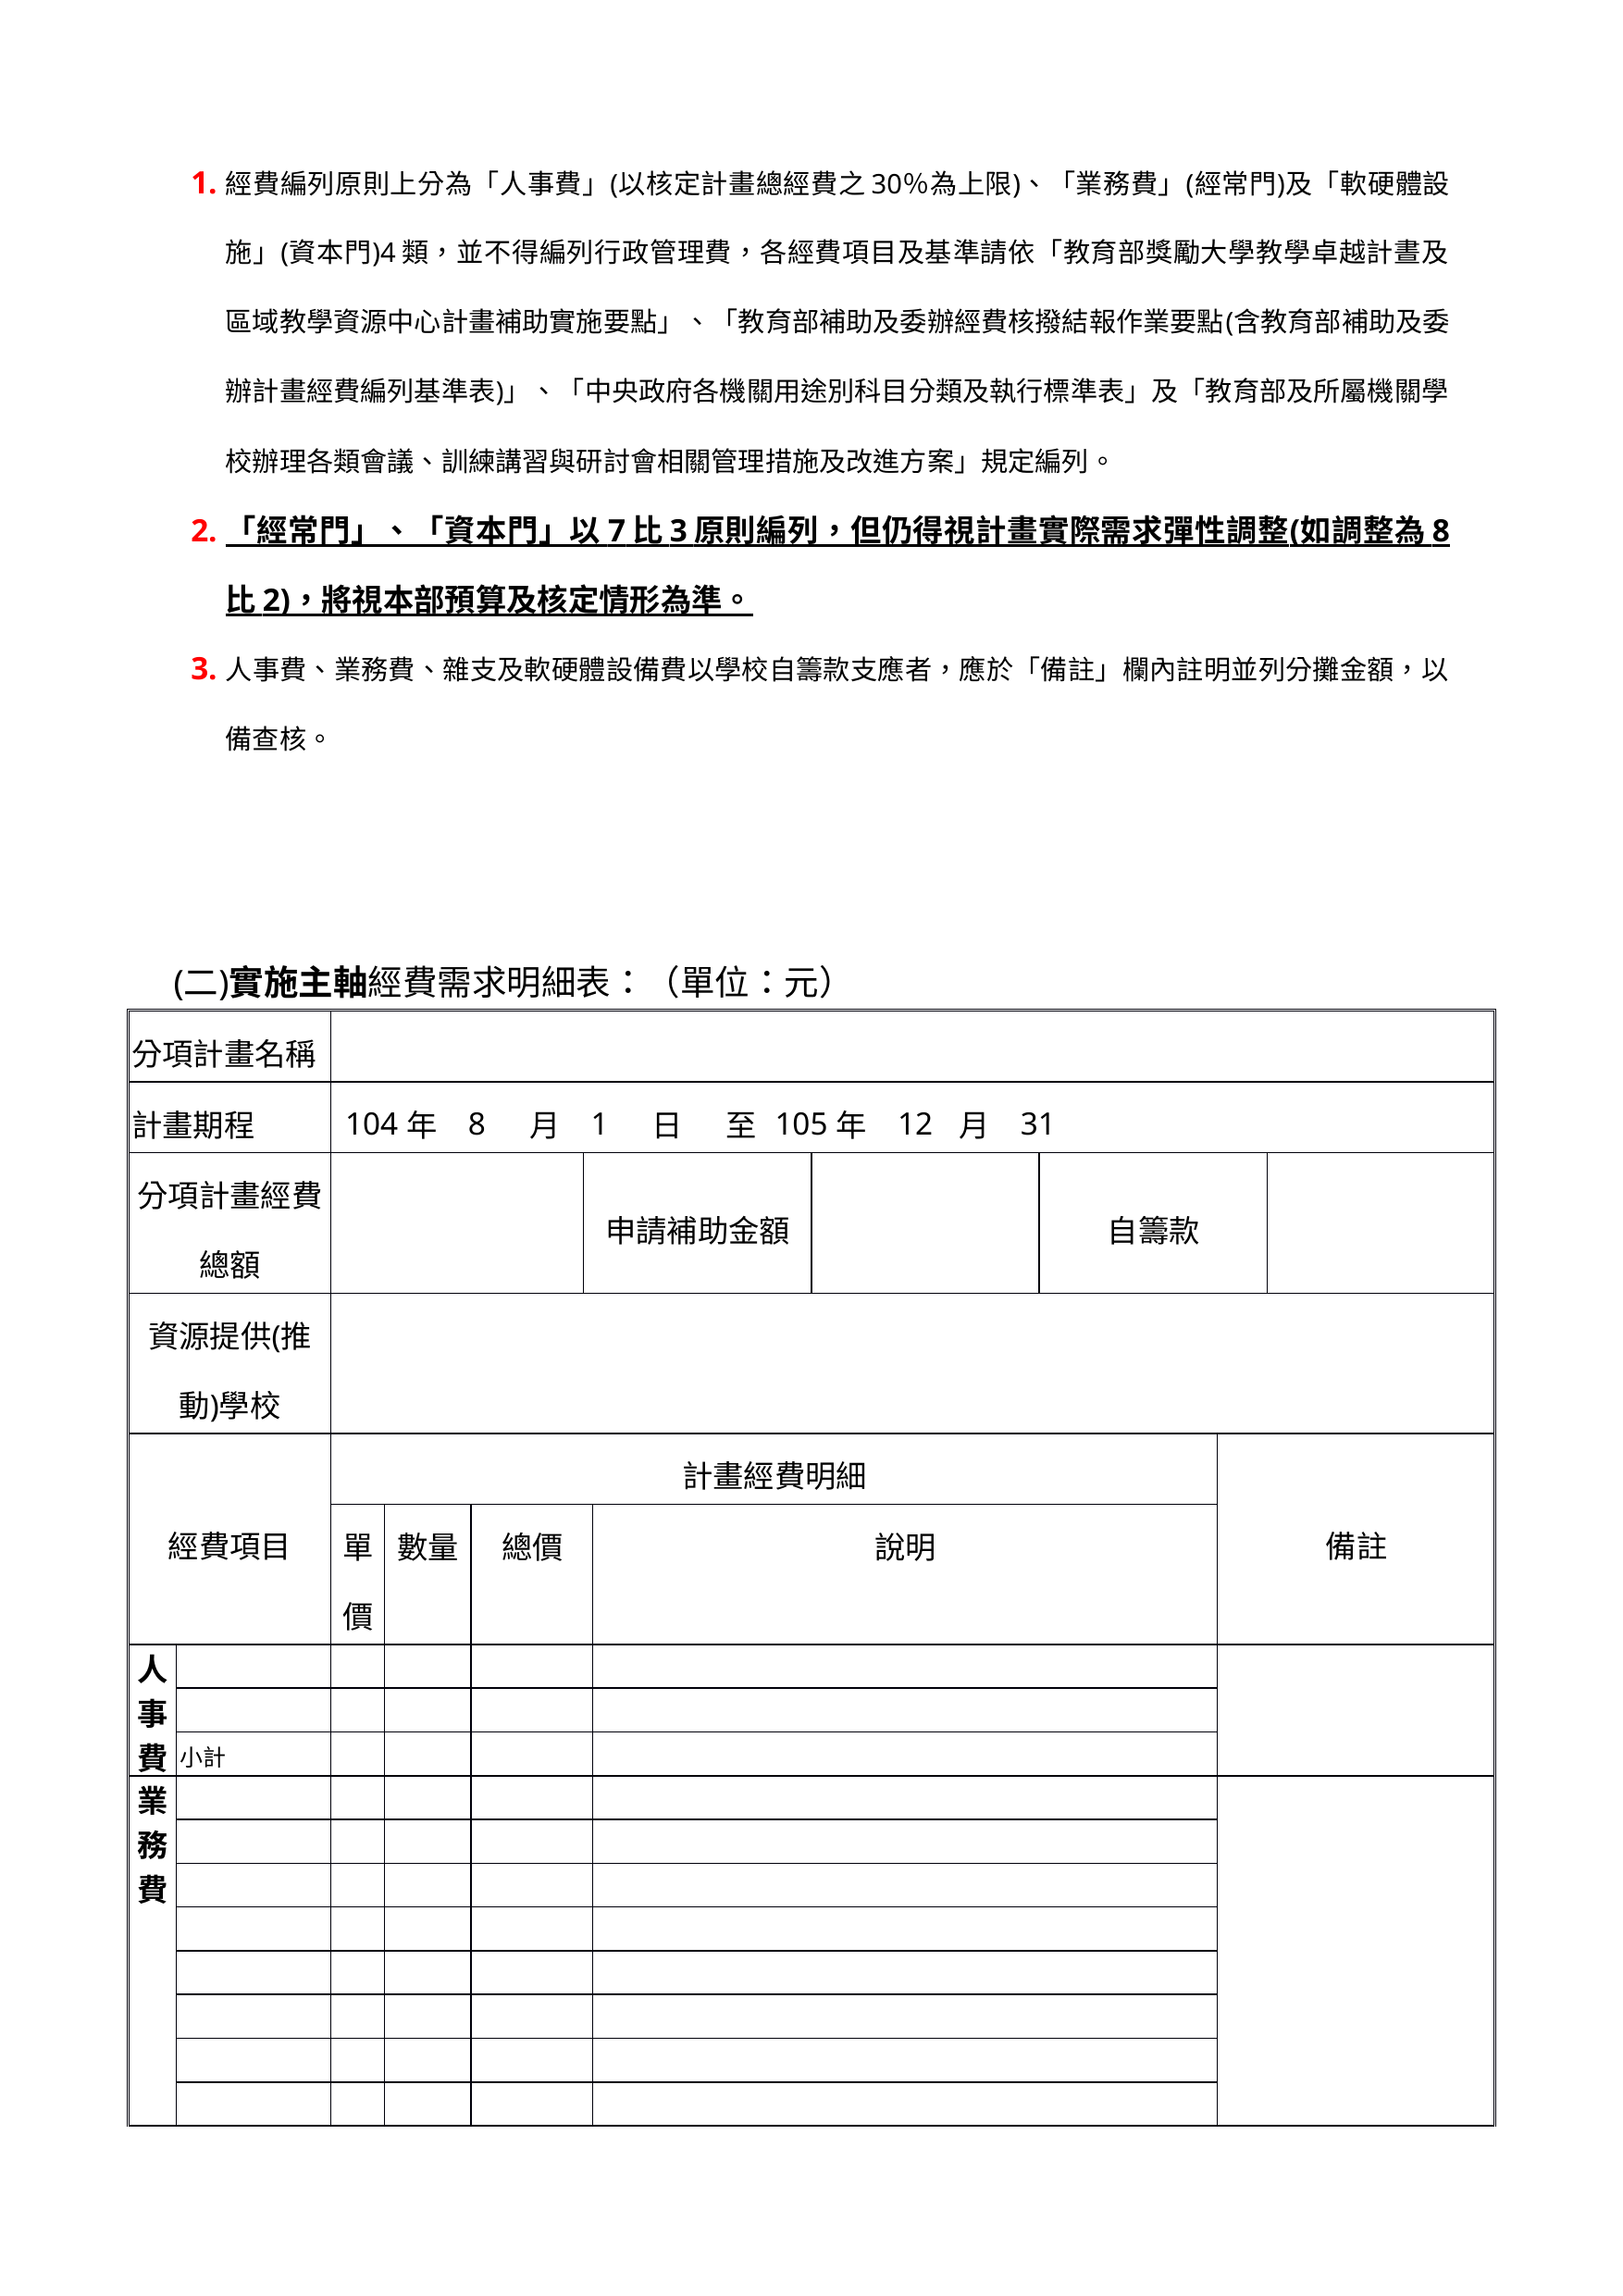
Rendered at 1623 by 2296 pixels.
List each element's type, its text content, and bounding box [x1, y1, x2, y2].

table_cell [177, 2083, 330, 2125]
table_cell [331, 1995, 384, 2038]
list 「經常門」、「資本門」以7比3原則編列，但仍得視計畫實際需求彈性調整(如調整為8比2)，將視本部預算及核定情形為準。 [191, 489, 1450, 627]
table_cell [385, 1820, 470, 1862]
table_cell [593, 1777, 1217, 1818]
table_cell 12 [894, 1083, 956, 1152]
table_cell 自籌款 [1040, 1153, 1267, 1292]
table_cell [177, 2039, 330, 2081]
table_cell [177, 1777, 330, 1818]
table_cell [812, 1153, 1038, 1292]
table_cell [472, 1952, 592, 1993]
table_cell [1218, 1777, 1493, 2125]
table_cell [331, 1952, 384, 1993]
table_cell [593, 1689, 1217, 1731]
table_cell [385, 2083, 470, 2125]
table_cell 月 [526, 1083, 587, 1152]
table_cell 計畫經費明細 [331, 1434, 1217, 1503]
table_cell [593, 1907, 1217, 1950]
table_cell 105 [772, 1083, 833, 1152]
table_cell [593, 1820, 1217, 1862]
table_cell 至 [710, 1083, 771, 1152]
table_cell [385, 1907, 470, 1950]
table_cell 業 務 費 [130, 1777, 176, 2125]
table_cell [472, 1645, 592, 1687]
table_cell 日 [649, 1083, 710, 1152]
table_cell [331, 1907, 384, 1950]
table_cell [472, 1777, 592, 1818]
table_cell [593, 2039, 1217, 2081]
table_cell [331, 1083, 341, 1152]
table_cell 說明 [593, 1505, 1217, 1644]
table_cell [385, 1995, 470, 2038]
table_cell [472, 1732, 592, 1775]
table_header [331, 1011, 1493, 1081]
table_cell [593, 2083, 1217, 2125]
table_cell 104 [341, 1083, 403, 1152]
table_cell 分項計畫經費總額 [130, 1153, 330, 1292]
table_cell [1268, 1153, 1493, 1292]
table_cell [472, 2039, 592, 2081]
table_cell [177, 1820, 330, 1862]
table_cell [385, 2039, 470, 2081]
table_cell 1 [588, 1083, 649, 1152]
table_cell [177, 1864, 330, 1906]
table_header 分項計畫名稱 [130, 1011, 330, 1081]
table_cell 人 事 費 [130, 1645, 176, 1775]
table_cell [593, 1952, 1217, 1993]
text (二)實施主軸經費需求明細表：（單位：元） [173, 939, 1450, 1009]
table_cell [177, 1907, 330, 1950]
table_cell [472, 1820, 592, 1862]
table_cell 小計 [177, 1732, 330, 1775]
table_cell [177, 1952, 330, 1993]
table_cell [472, 1995, 592, 2038]
table_cell [385, 1732, 470, 1775]
table_cell 月 [956, 1083, 1017, 1152]
table_cell 年 [403, 1083, 465, 1152]
table_cell [593, 1732, 1217, 1775]
table_cell 總價 [472, 1505, 592, 1644]
table_cell 備註 [1218, 1434, 1493, 1644]
table_cell 申請補助金額 [584, 1153, 811, 1292]
table_cell [472, 1689, 592, 1731]
table_cell [177, 1645, 330, 1687]
table_cell [593, 1645, 1217, 1687]
table_cell [472, 1907, 592, 1950]
table_cell [331, 1294, 1493, 1433]
table_cell 資源提供(推動)學校 [130, 1294, 330, 1433]
list 經費編列原則上分為「人事費」(以核定計畫總經費之30％為上限)、「業務費」(經常門)及「軟硬體設施」(資本門)4類，並不得編列行政管理費，各經費項目及基準請依「教育部獎勵大學教學卓越計晝及區域教學資源中心計畫補助實施要點」、「教育部補助及委辦經費核撥結報作業要點(含教育部補助及委辦計畫經費編列基準表)」、「中央政府各機關用途別科目分類及執行標準表」及「教育部及所屬機關學校辦理各類會議、訓練講習與研討會相關管理措施及改進方案」規定編列。 [191, 142, 1450, 489]
table_cell [331, 2083, 384, 2125]
table_cell [331, 1732, 384, 1775]
table_cell [177, 1689, 330, 1731]
table_cell [385, 1777, 470, 1818]
table_cell 31 [1017, 1083, 1493, 1152]
table_cell [1218, 1645, 1493, 1775]
table_cell 數量 [385, 1505, 470, 1644]
table_cell [593, 1995, 1217, 2038]
table_cell [385, 1645, 470, 1687]
table_cell [472, 2083, 592, 2125]
table_cell [593, 1864, 1217, 1906]
table_cell 計畫期程 [130, 1083, 330, 1152]
table_cell [177, 1995, 330, 2038]
table_cell [385, 1864, 470, 1906]
table_cell [331, 1153, 583, 1292]
table_cell [331, 1864, 384, 1906]
table_cell [331, 1777, 384, 1818]
table_cell [331, 1689, 384, 1731]
table_cell 年 [833, 1083, 894, 1152]
table_cell [331, 1820, 384, 1862]
table_cell [472, 1864, 592, 1906]
table_cell [331, 2039, 384, 2081]
table_cell 經費項目 [130, 1434, 330, 1644]
table_cell [385, 1689, 470, 1731]
table_cell 單價 [331, 1505, 384, 1644]
table_cell [385, 1952, 470, 1993]
table_cell [331, 1645, 384, 1687]
list 人事費、業務費、雜支及軟硬體設備費以學校自籌款支應者，應於「備註」欄內註明並列分攤金額，以備查核。 [191, 627, 1450, 766]
table_cell 8 [465, 1083, 526, 1152]
